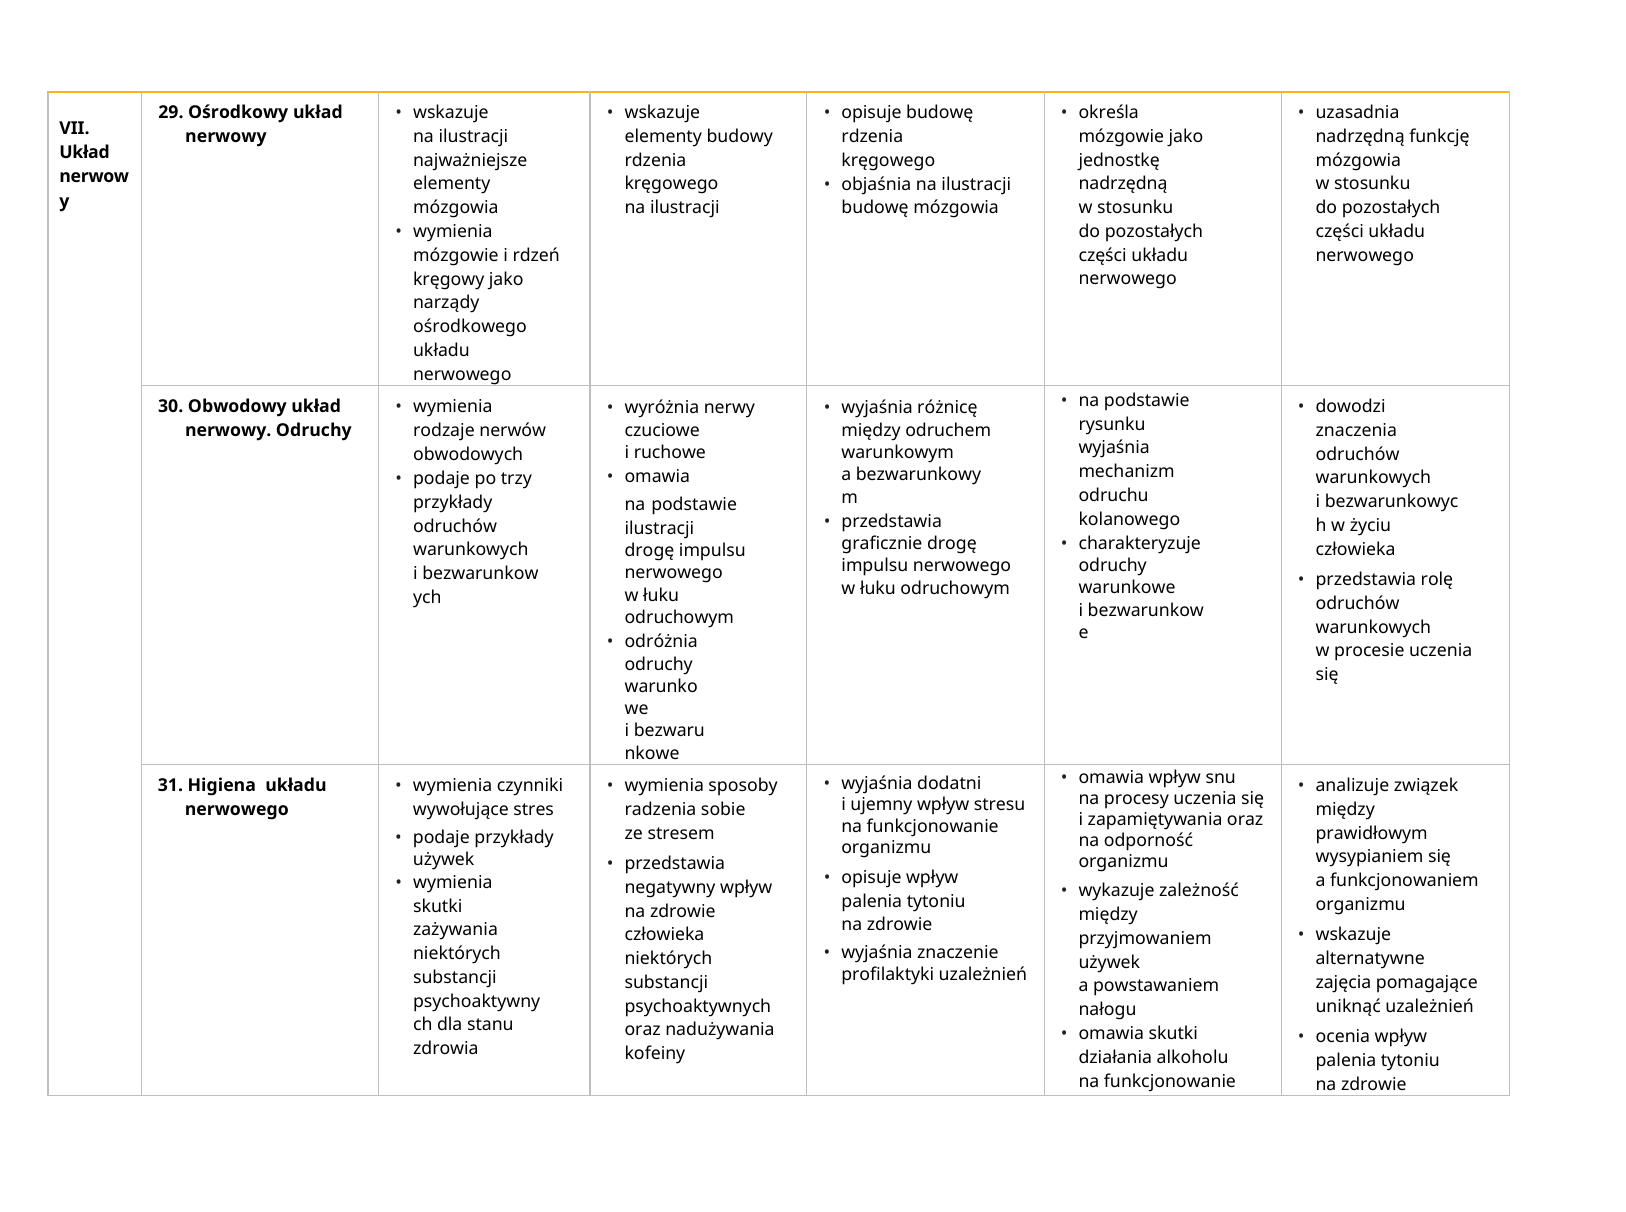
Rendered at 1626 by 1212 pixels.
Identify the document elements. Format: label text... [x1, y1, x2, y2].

table_cell wyjaśnia różnicę między odruchem warunkowym a bezwarunkowym przedstawia graficznie drogę impulsu nerwowego w łuku odruchowym [807, 386, 1044, 764]
table_cell wymienia sposoby radzenia sobie ze stresem przedstawia negatywny wpływ na zdrowie człowieka niektórych substancji psychoaktywnych oraz nadużywania kofeiny [591, 765, 806, 1095]
table_cell analizuje związek między prawidłowym wysypianiem się a funkcjonowaniem organizmu wskazuje alternatywne zajęcia pomagające uniknąć uzależnień ocenia wpływ palenia tytoniu na zdrowie [1282, 765, 1509, 1095]
table_header VII. Układ nerwowy [49, 93, 141, 1095]
table_header opisuje budowę rdzenia kręgowego objaśnia na ilustracji budowę mózgowia [807, 93, 1044, 385]
table_header uzasadnia nadrzędną funkcję mózgowia w stosunku do pozostałych części układu nerwowego [1282, 93, 1509, 385]
table_header wskazuje elementy budowy rdzenia kręgowego na ilustracji [591, 93, 806, 385]
table_cell 30. Obwodowy układ nerwowy. Odruchy [142, 386, 378, 764]
table_cell dowodzi znaczenia odruchów warunkowych i bezwarunkowych w życiu człowieka przedstawia rolę odruchów warunkowych w procesie uczenia się [1282, 386, 1509, 764]
table_cell wyróżnia nerwy czuciowe i ruchowe omawia na podstawie ilustracji drogę impulsu nerwowego w łuku odruchowym odróżnia odruchy warunkowe i bezwarunkowe [591, 386, 806, 764]
table_cell wyjaśnia dodatni i ujemny wpływ stresu na funkcjonowanie organizmu opisuje wpływ palenia tytoniu na zdrowie wyjaśnia znaczenie profilaktyki uzależnień [807, 765, 1044, 1095]
table_cell na podstawie rysunku wyjaśnia mechanizm odruchu kolanowego charakteryzuje odruchy warunkowe i bezwarunkowe [1045, 386, 1281, 764]
table_header określa mózgowie jako jednostkę nadrzędną w stosunku do pozostałych części układu nerwowego [1045, 93, 1281, 385]
table_cell omawia wpływ snu na procesy uczenia się i zapamiętywania oraz na odporność organizmu wykazuje zależność między przyjmowaniem używek a powstawaniem nałogu omawia skutki działania alkoholu na funkcjonowanie [1045, 765, 1281, 1095]
table_header wskazuje na ilustracji najważniejsze elementy mózgowia wymienia mózgowie i rdzeń kręgowy jako narządy ośrodkowego układu nerwowego [379, 93, 589, 385]
table_header 29. Ośrodkowy układ nerwowy [142, 93, 378, 385]
table_cell 31. Higiena układu nerwowego [142, 765, 378, 1095]
table_cell wymienia czynniki wywołujące stres podaje przykłady używek wymienia skutki zażywania niektórych substancji psychoaktywnych dla stanu zdrowia [379, 765, 589, 1095]
table_cell wymienia rodzaje nerwów obwodowych podaje po trzy przykłady odruchów warunkowych i bezwarunkowych [379, 386, 589, 764]
